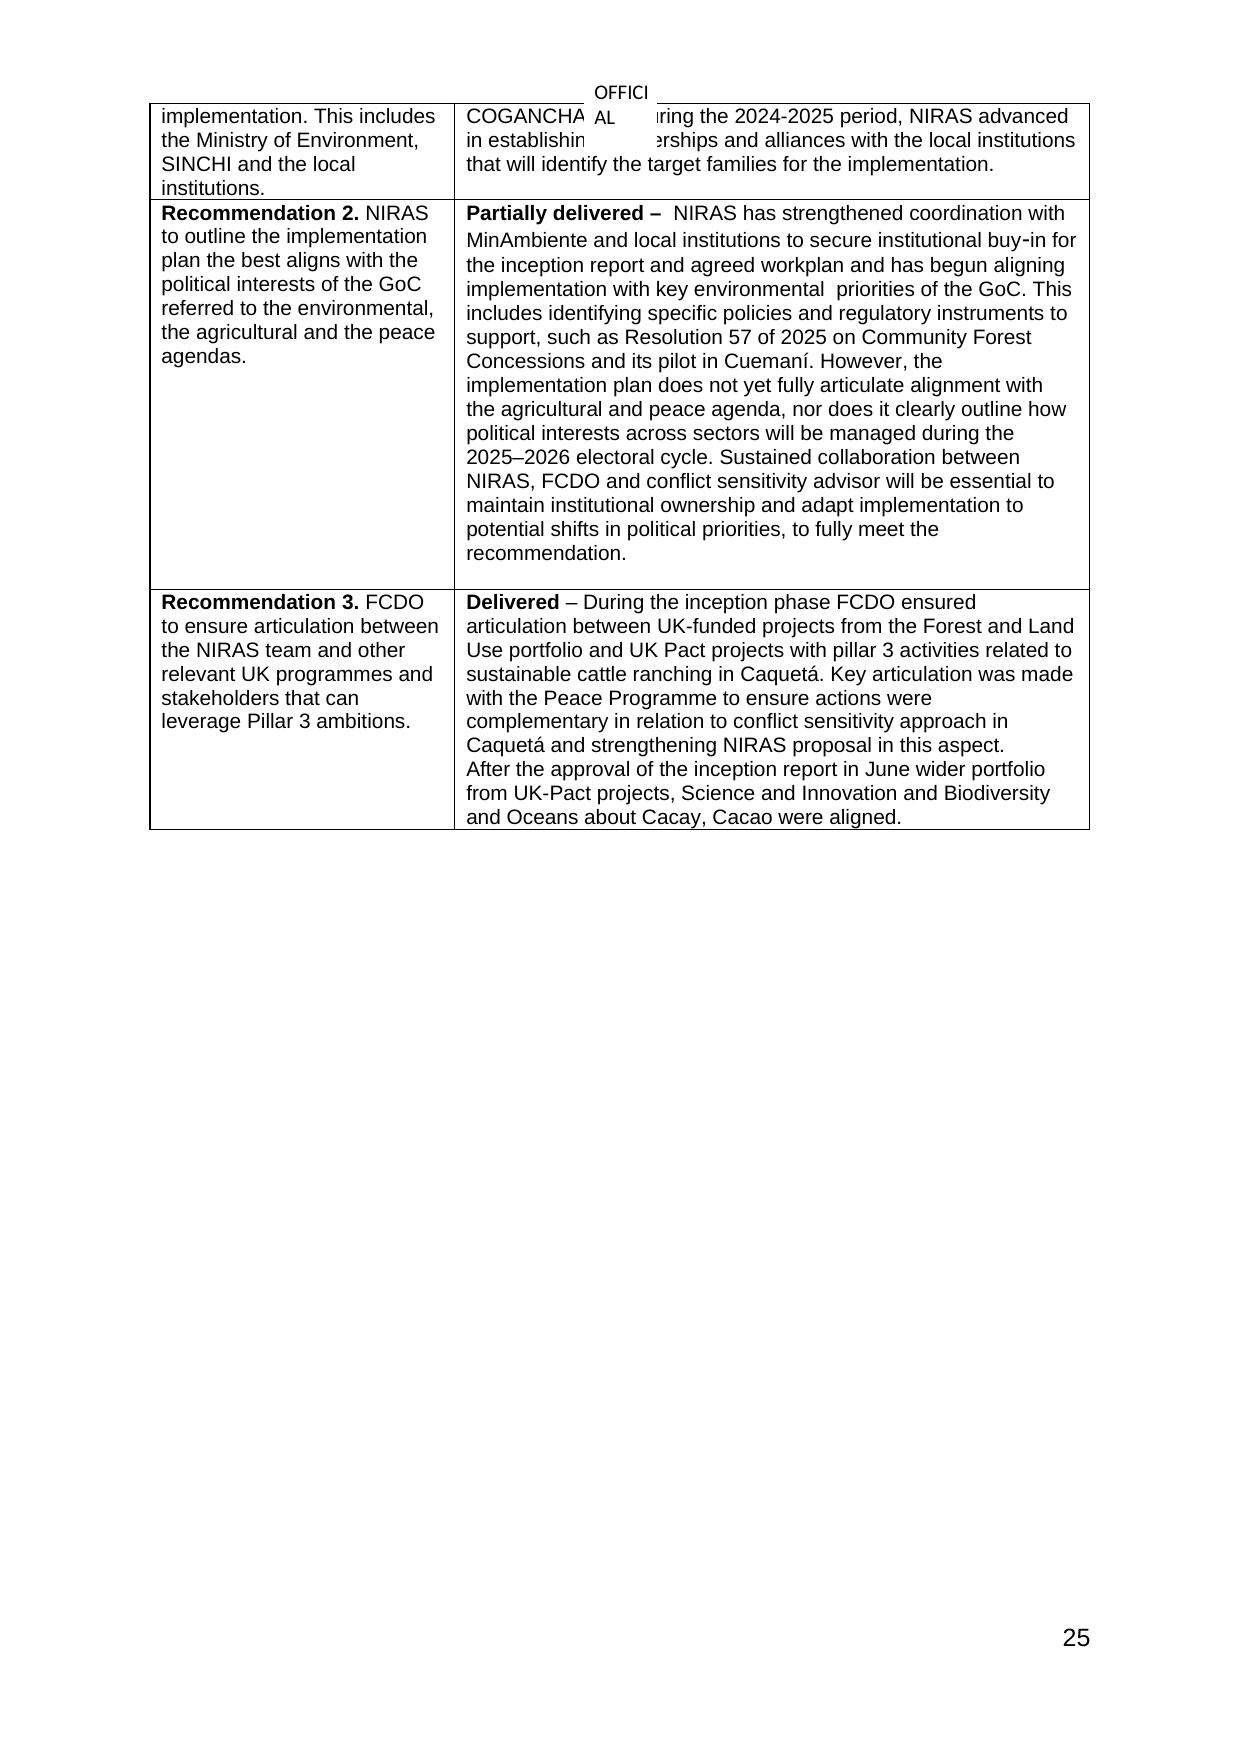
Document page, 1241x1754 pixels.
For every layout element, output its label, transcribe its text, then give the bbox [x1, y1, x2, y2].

table_cell implementation. This includes the Ministry of Environment, SINCHI and the local institutions. [151, 104, 454, 199]
table_cell COGANCHAIRÁ. During the 2024-2025 period, NIRAS advanced in establishing partnerships and alliances with the local institutions that will identify the target families for the implementation. [455, 104, 1089, 199]
table_cell Delivered – During the inception phase FCDO ensured articulation between UK-funded projects from the Forest and Land Use portfolio and UK Pact projects with pillar 3 activities related to sustainable cattle ranching in Caquetá. Key articulation was made with the Peace Programme to ensure actions were complementary in relation to conflict sensitivity approach in Caquetá and strengthening NIRAS proposal in this aspect. After the approval of the inception report in June wider portfolio from UK-Pact projects, Science and Innovation and Biodiversity and Oceans about Cacay, Cacao were aligned. [455, 590, 1089, 829]
table_cell Partially delivered – NIRAS has strengthened coordination with MinAmbiente and local institutions to secure institutional buy‑in for the inception report and agreed workplan and has begun aligning implementation with key environmental priorities of the GoC. This includes identifying specific policies and regulatory instruments to support, such as Resolution 57 of 2025 on Community Forest Concessions and its pilot in Cuemaní. However, the implementation plan does not yet fully articulate alignment with the agricultural and peace agenda, nor does it clearly outline how political interests across sectors will be managed during the 2025–2026 electoral cycle. Sustained collaboration between NIRAS, FCDO and conflict sensitivity advisor will be essential to maintain institutional ownership and adapt implementation to potential shifts in political priorities, to fully meet the recommendation. [455, 200, 1089, 588]
table_cell Recommendation 2. NIRAS to outline the implementation plan the best aligns with the political interests of the GoC referred to the environmental, the agricultural and the peace agendas. [151, 200, 454, 588]
table_cell Recommendation 3. FCDO to ensure articulation between the NIRAS team and other relevant UK programmes and stakeholders that can leverage Pillar 3 ambitions. [151, 590, 454, 829]
